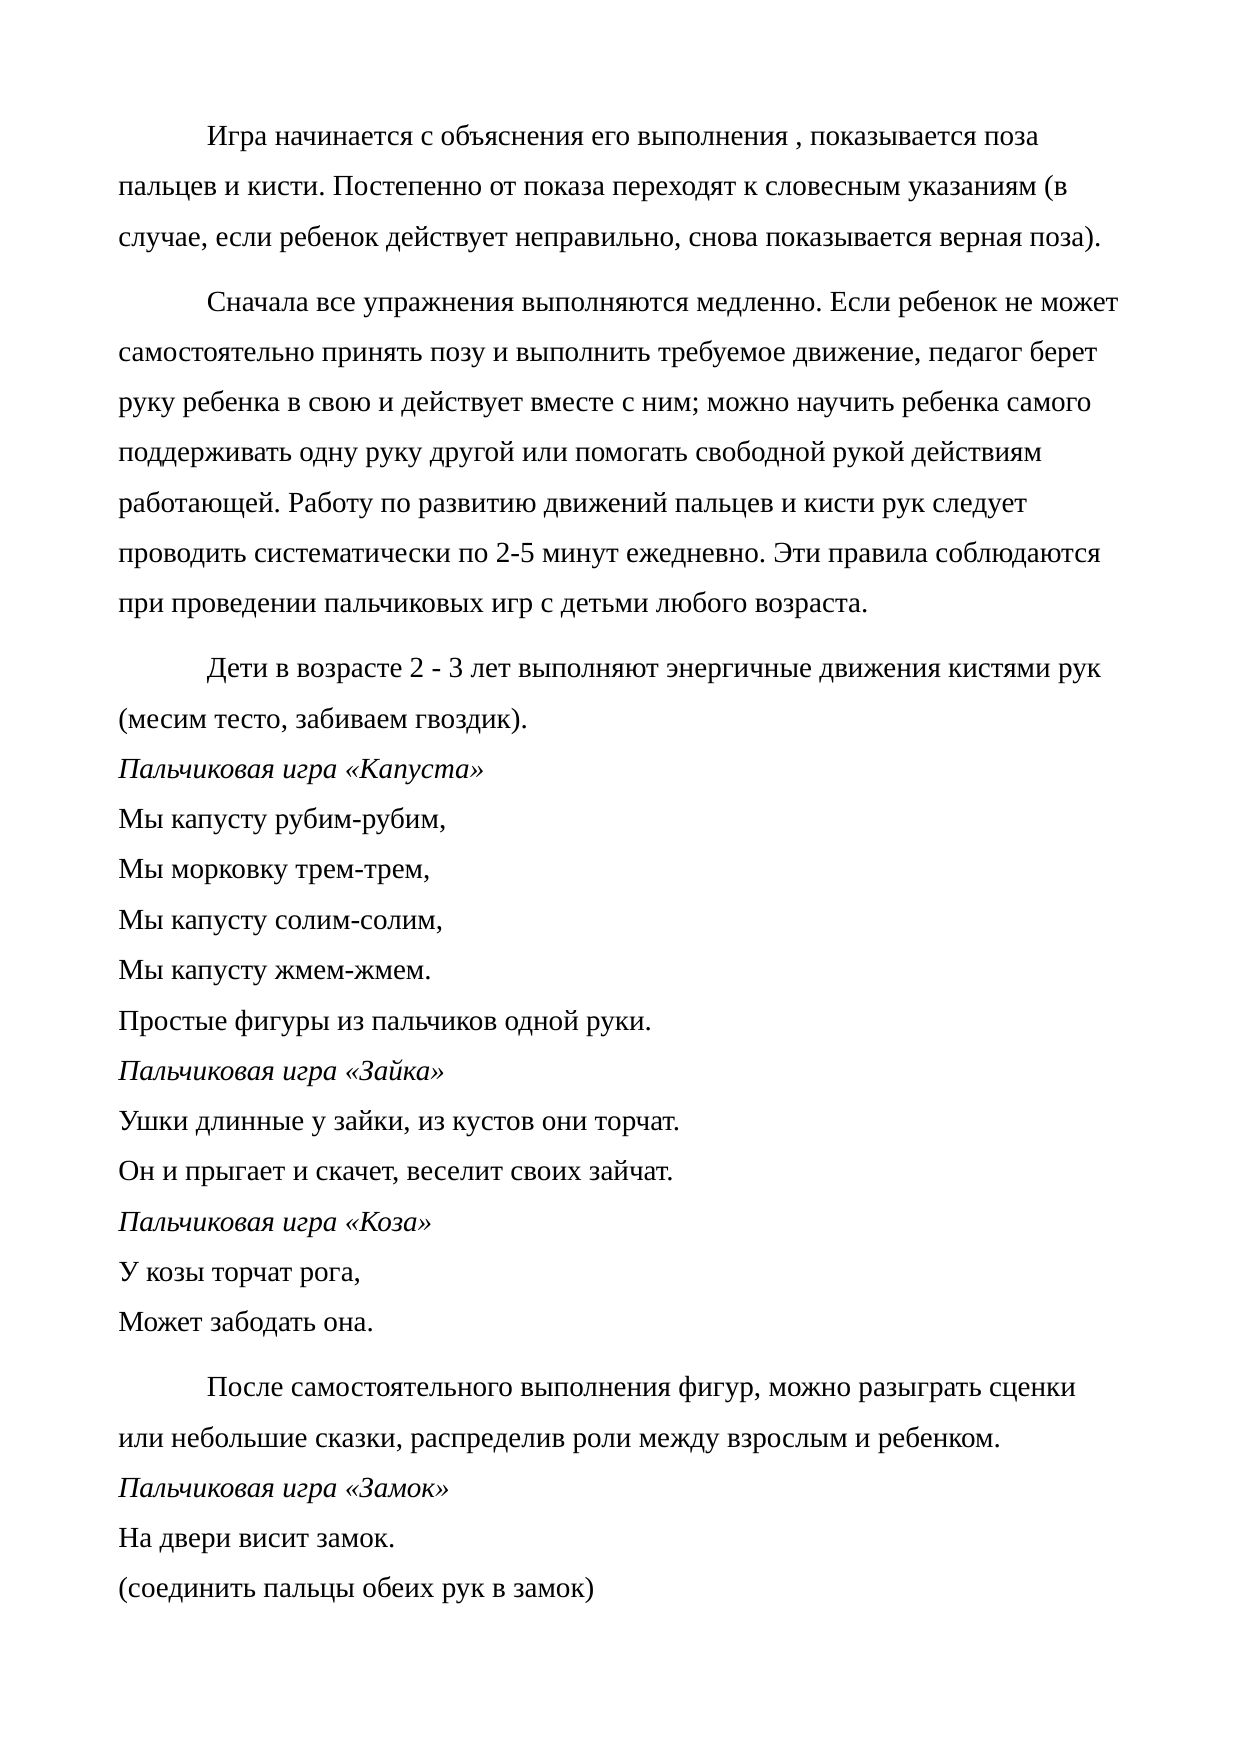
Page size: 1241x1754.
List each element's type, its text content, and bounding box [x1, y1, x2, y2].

text После самостоятельного выполнения фигур, можно разыграть сценки или небольшие сказки, распределив роли между взрослым и ребенком. Пальчиковая игра «Замок» На двери висит замок. (соединить пальцы обеих рук в замок) [118, 1369, 1122, 1604]
text Дети в возрасте 2 - 3 лет выполняют энергичные движения кистями рук (месим тесто, забиваем гвоздик). Пальчиковая игра «Капуста» Мы капусту рубим-рубим, Мы морковку трем-трем, Мы капусту солим-солим, Мы капусту жмем-жмем. Простые фигуры из пальчиков одной руки. Пальчиковая игра «Зайка» Ушки длинные у зайки, из кустов они торчат. Он и прыгает и скачет, веселит своих зайчат. Пальчиковая игра «Коза» У козы торчат рога, Может забодать она. [118, 650, 1122, 1338]
text Сначала все упражнения выполняются медленно. Если ребенок не может самостоятельно принять позу и выполнить требуемое движение, педагог берет руку ребенка в свою и действует вместе с ним; можно научить ребенка самого поддерживать одну руку другой или помогать свободной рукой действиям работающей. Работу по развитию движений пальцев и кисти рук следует проводить систематически по 2-5 минут ежедневно. Эти правила соблюдаются при проведении пальчиковых игр с детьми любого возраста. [118, 284, 1122, 619]
text Игра начинается с объяснения его выполнения , показывается поза пальцев и кисти. Постепенно от показа переходят к словесным указаниям (в случае, если ребенок действует неправильно, снова показывается верная поза). [118, 118, 1122, 252]
